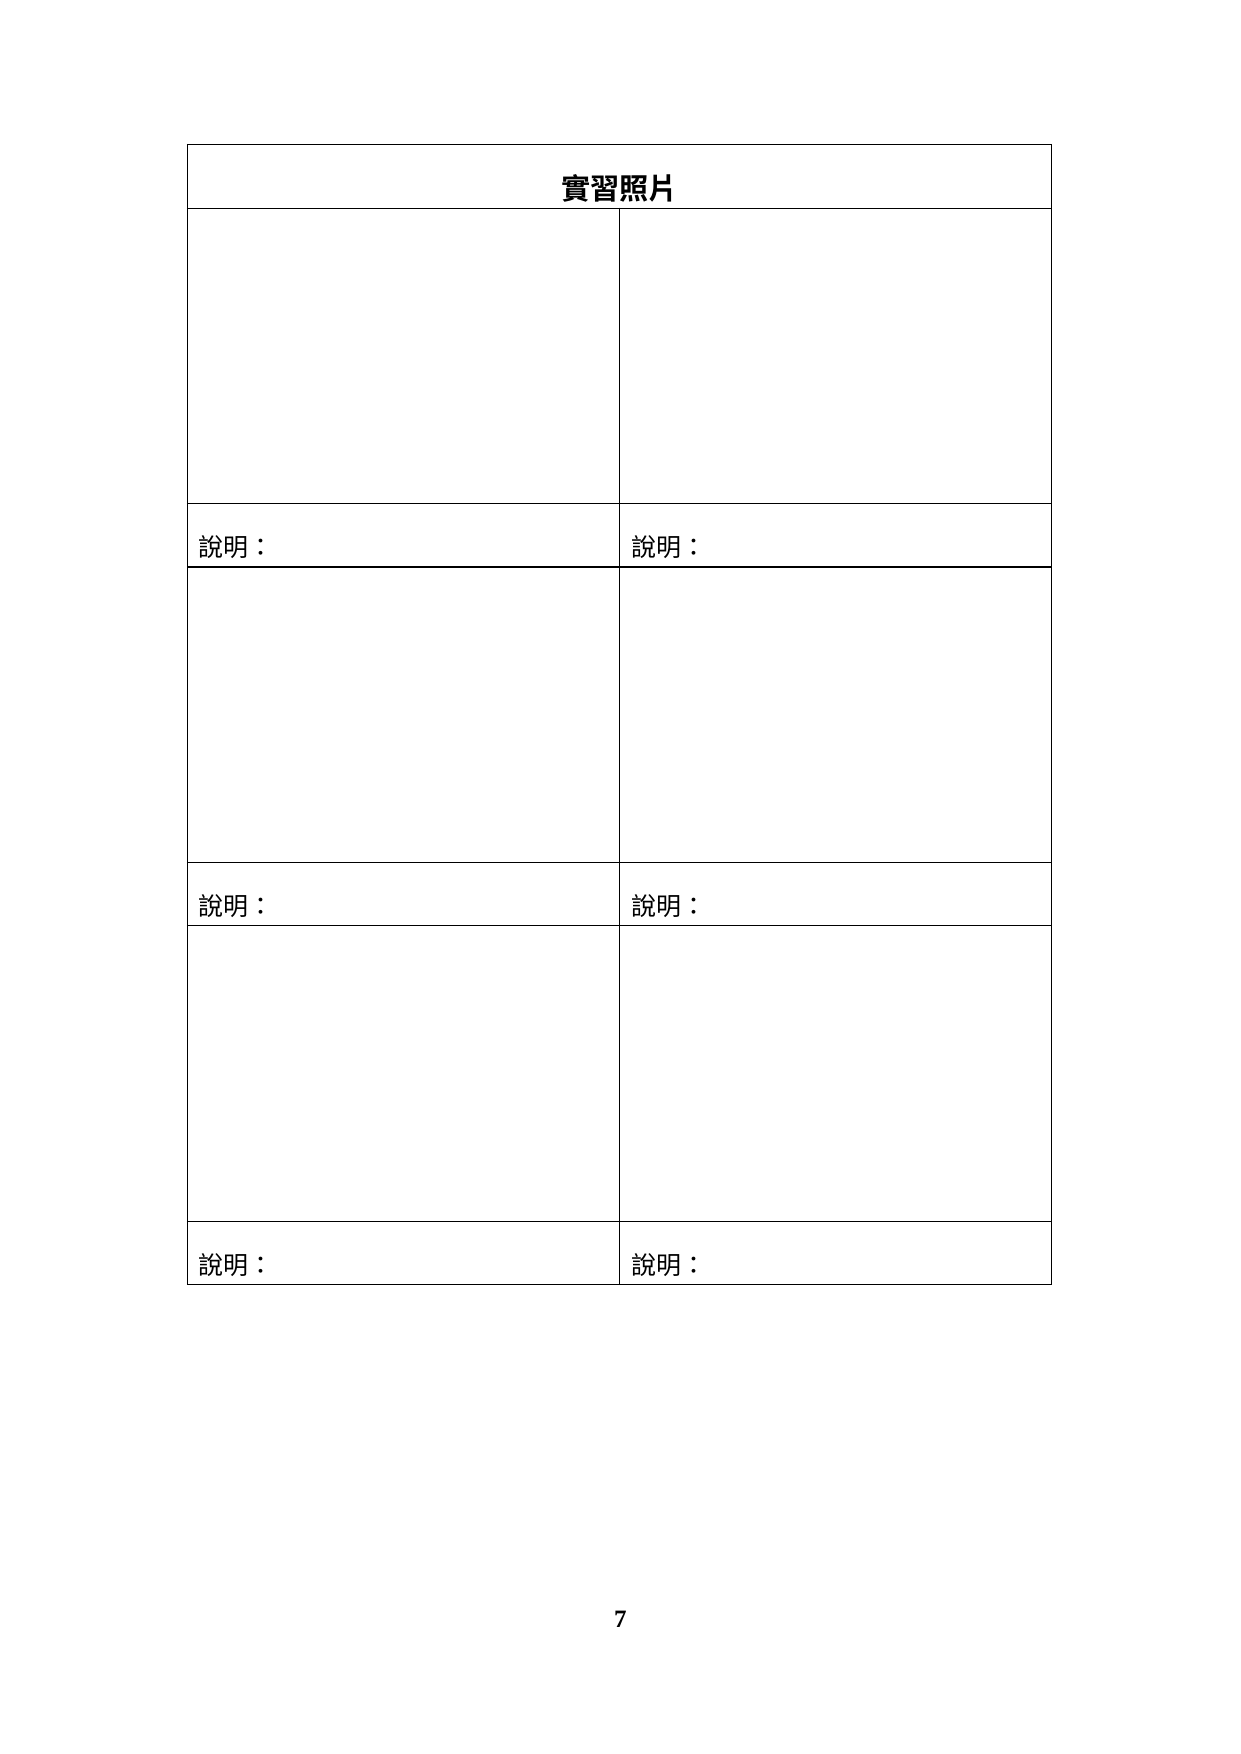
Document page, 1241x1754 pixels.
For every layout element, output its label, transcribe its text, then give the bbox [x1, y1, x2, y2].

table_cell 說明： [620, 504, 1051, 566]
table_cell 說明： [188, 504, 619, 566]
table_cell [188, 926, 619, 1221]
table_cell [188, 209, 619, 503]
table_cell 說明： [620, 863, 1051, 925]
table_cell 說明： [620, 1222, 1051, 1284]
table_cell 說明： [188, 863, 619, 925]
table_cell [188, 568, 619, 862]
table_cell [620, 568, 1051, 862]
table_cell [620, 209, 1051, 503]
table_header 實習照片 [188, 145, 1051, 207]
table_cell [620, 926, 1051, 1221]
table_cell 說明： [188, 1222, 619, 1284]
